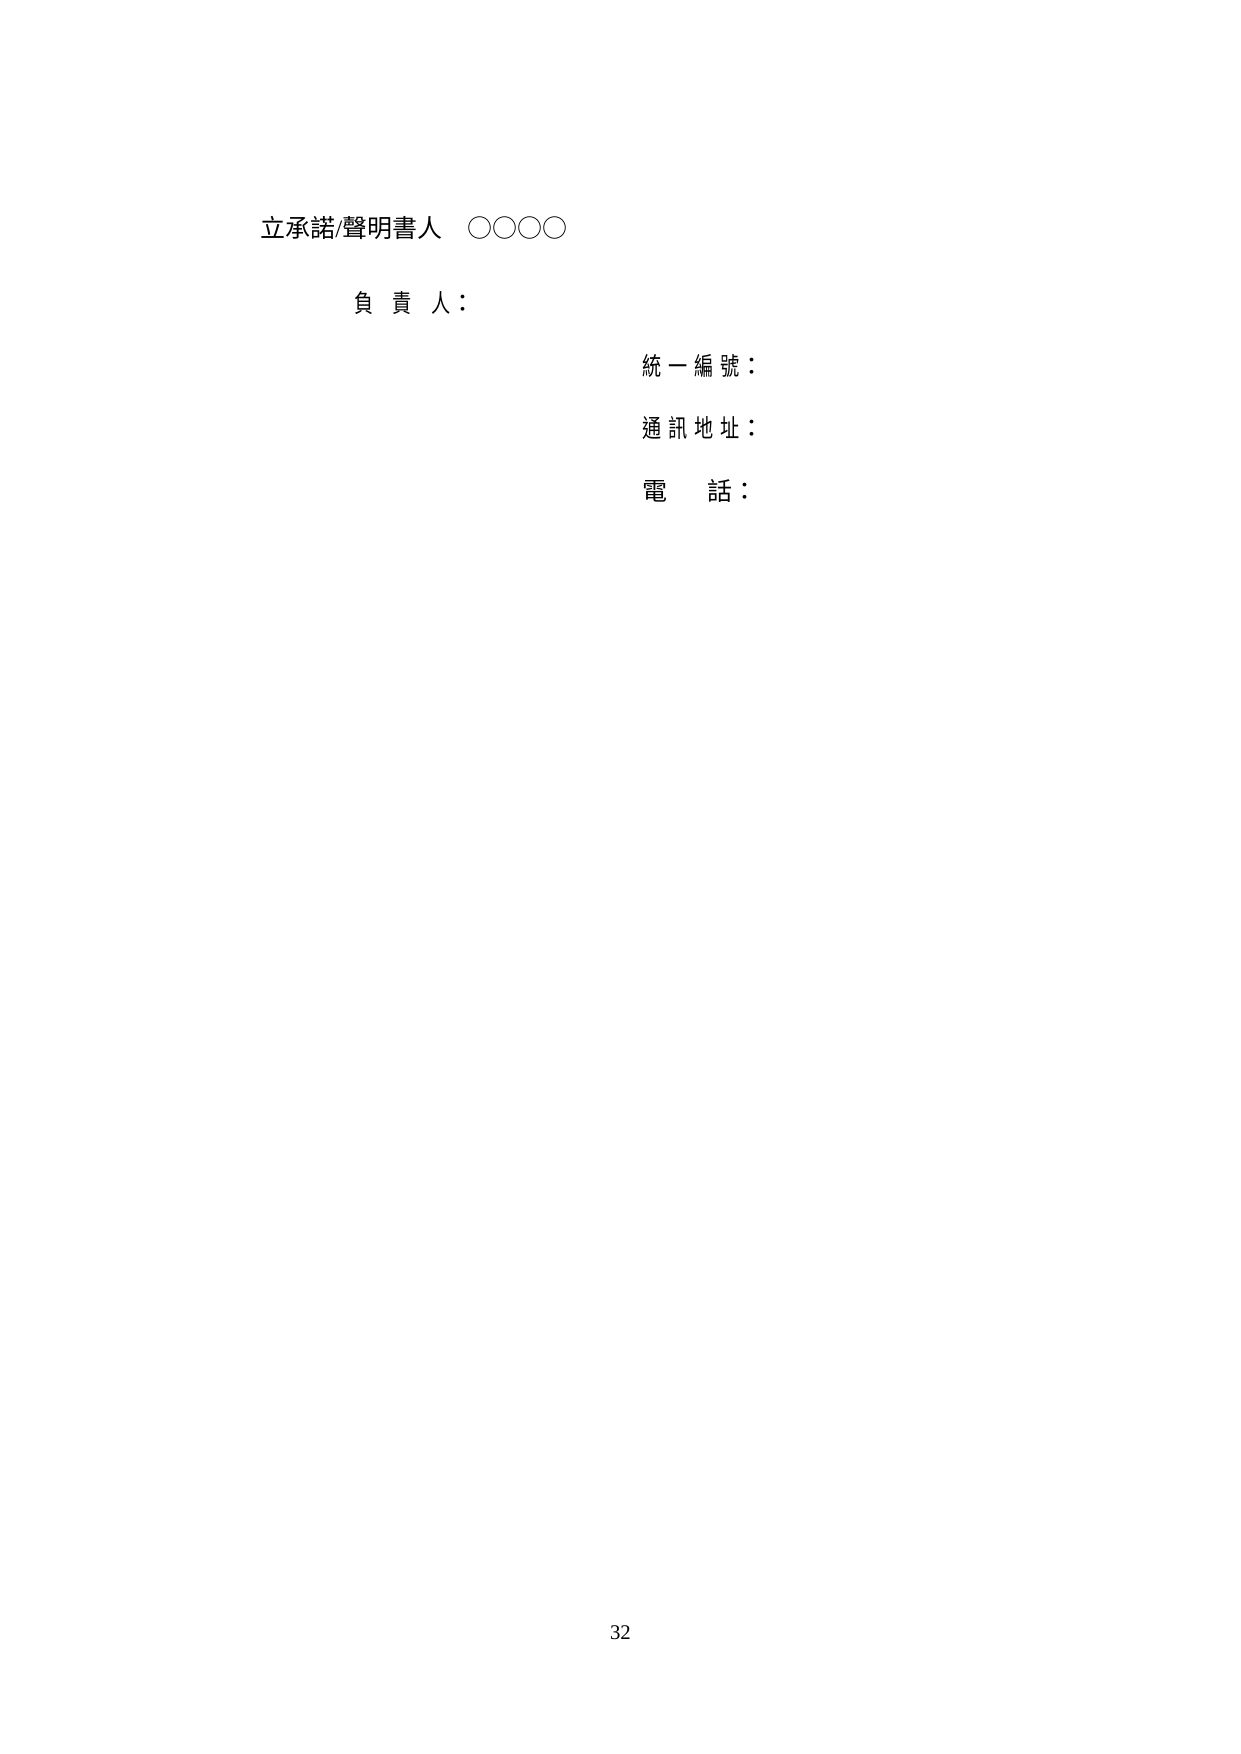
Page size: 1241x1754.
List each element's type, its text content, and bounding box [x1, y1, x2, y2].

text 通訊地址： [148, 385, 1092, 447]
text 立承諾/聲明書人 ○○○○ [148, 185, 1092, 247]
text 統一編號： [148, 322, 1092, 385]
text 電 話： [148, 447, 1092, 510]
text 負 責 人： [148, 260, 1092, 322]
